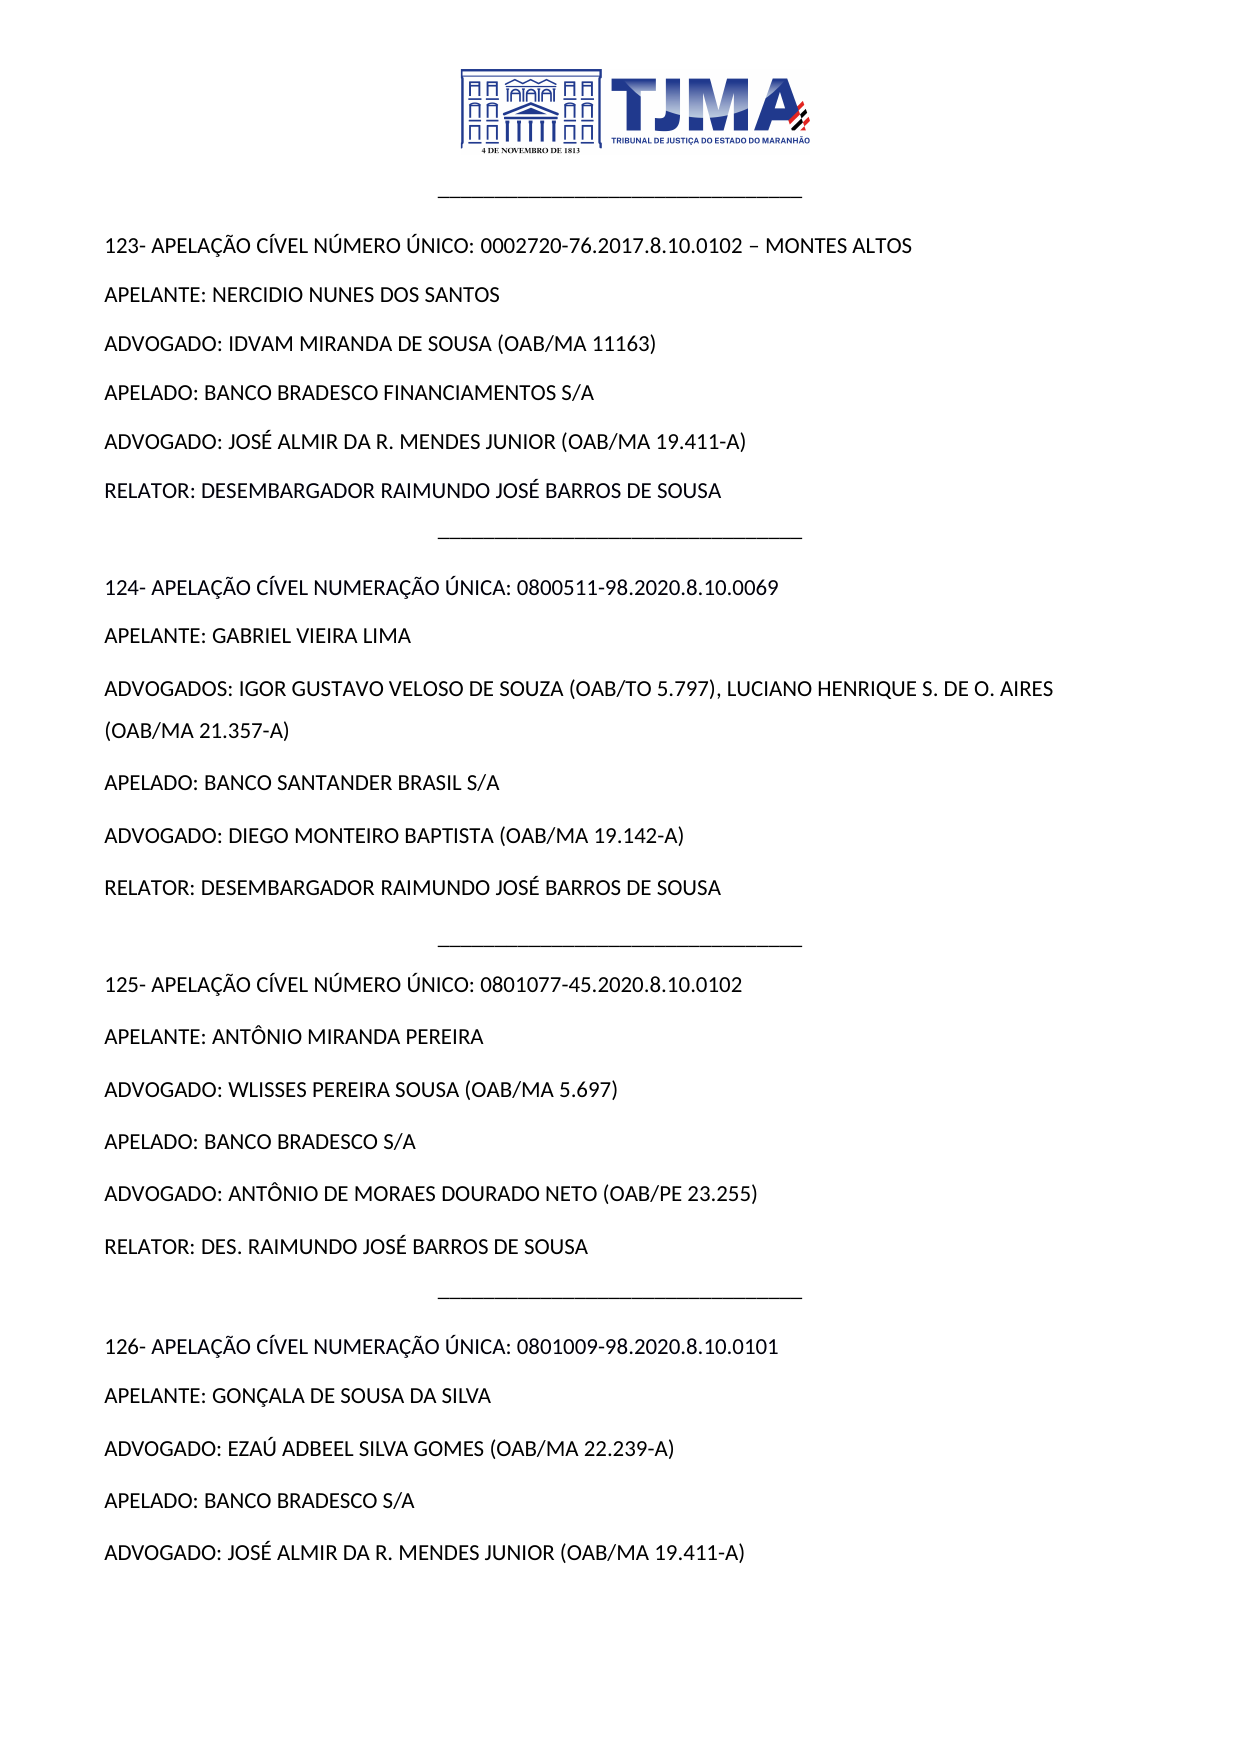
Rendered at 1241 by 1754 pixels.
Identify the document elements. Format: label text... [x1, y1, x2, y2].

text RELATOR: DESEMBARGADOR RAIMUNDO JOSÉ BARROS DE SOUSA [104, 476, 1136, 504]
text ADVOGADO: ANTÔNIO DE MORAES DOURADO NETO (OAB/PE 23.255) [104, 1179, 1136, 1207]
text APELADO: BANCO BRADESCO FINANCIAMENTOS S/A [104, 378, 1136, 406]
text ADVOGADO: DIEGO MONTEIRO BAPTISTA (OAB/MA 19.142-A) [104, 821, 1136, 849]
text ADVOGADO: JOSÉ ALMIR DA R. MENDES JUNIOR (OAB/MA 19.411-A) [104, 1538, 1136, 1566]
text ________________________________ [104, 1274, 1136, 1302]
text ADVOGADO: EZAÚ ADBEEL SILVA GOMES (OAB/MA 22.239-A) [104, 1434, 1136, 1462]
text APELADO: BANCO BRADESCO S/A [104, 1486, 1136, 1514]
text APELANTE: ANTÔNIO MIRANDA PEREIRA [104, 1022, 1136, 1050]
text ADVOGADO: WLISSES PEREIRA SOUSA (OAB/MA 5.697) [104, 1075, 1136, 1103]
text ADVOGADOS: IGOR GUSTAVO VELOSO DE SOUZA (OAB/TO 5.797), LUCIANO HENRIQUE S. DE O. AIRES (OAB/MA 21.357-A) [104, 674, 1136, 744]
text ________________________________ [104, 514, 1136, 542]
text RELATOR: DESEMBARGADOR RAIMUNDO JOSÉ BARROS DE SOUSA [104, 873, 1136, 901]
text APELANTE: GONÇALA DE SOUSA DA SILVA [104, 1381, 1136, 1409]
text RELATOR: DES. RAIMUNDO JOSÉ BARROS DE SOUSA [104, 1232, 1136, 1260]
text 125- APELAÇÃO CÍVEL NÚMERO ÚNICO: 0801077-45.2020.8.10.0102 [104, 970, 1136, 998]
text APELANTE: GABRIEL VIEIRA LIMA [104, 622, 1136, 649]
text 126- APELAÇÃO CÍVEL NUMERAÇÃO ÚNICA: 0801009-98.2020.8.10.0101 [104, 1332, 1136, 1360]
text APELANTE: NERCIDIO NUNES DOS SANTOS [104, 280, 1136, 308]
text ________________________________ [104, 922, 1136, 950]
text 124- APELAÇÃO CÍVEL NUMERAÇÃO ÚNICA: 0800511-98.2020.8.10.0069 [104, 573, 1136, 601]
text ADVOGADO: JOSÉ ALMIR DA R. MENDES JUNIOR (OAB/MA 19.411-A) [104, 427, 1136, 455]
text APELADO: BANCO BRADESCO S/A [104, 1127, 1136, 1155]
text 123- APELAÇÃO CÍVEL NÚMERO ÚNICO: 0002720-76.2017.8.10.0102 – MONTES ALTOS [104, 231, 1136, 259]
text APELADO: BANCO SANTANDER BRASIL S/A [104, 768, 1136, 796]
text ADVOGADO: IDVAM MIRANDA DE SOUSA (OAB/MA 11163) [104, 329, 1136, 357]
text ________________________________ [104, 173, 1136, 201]
